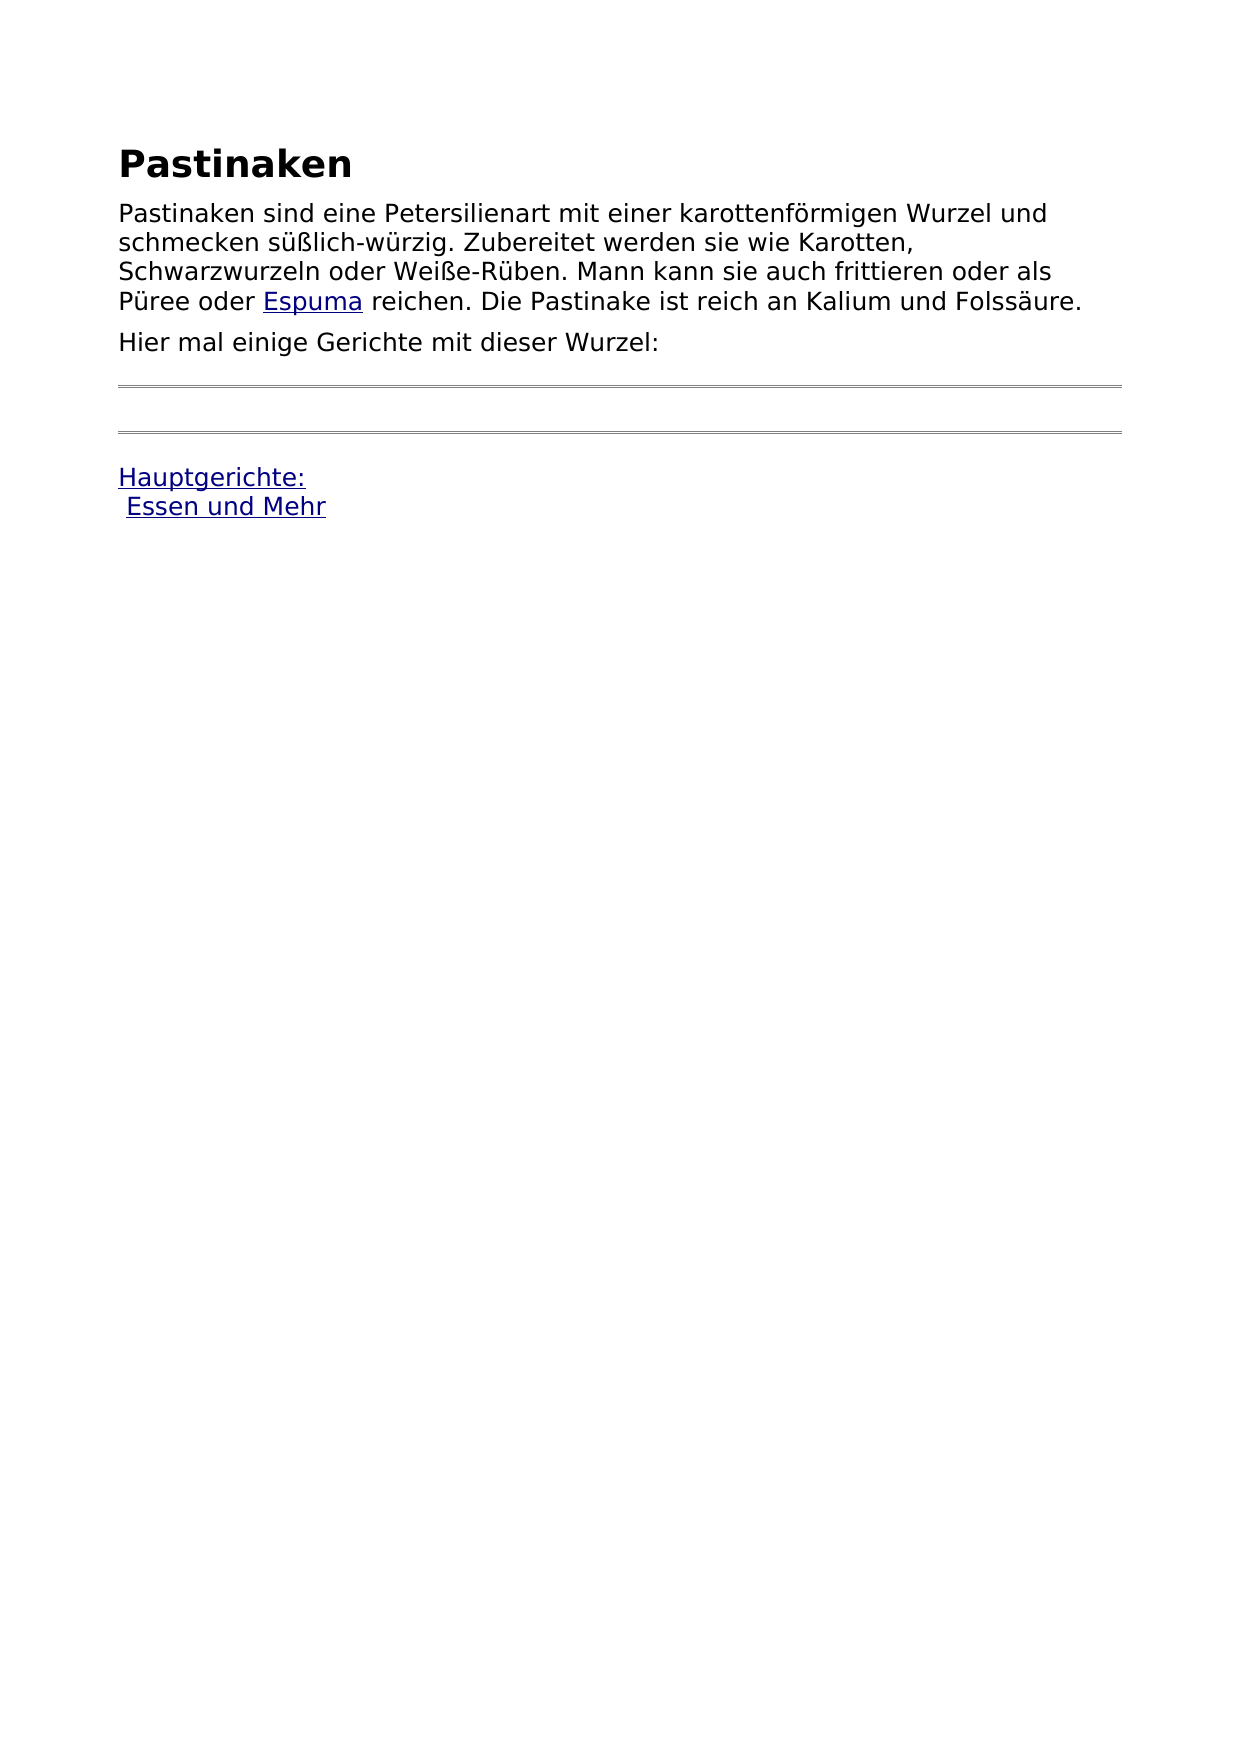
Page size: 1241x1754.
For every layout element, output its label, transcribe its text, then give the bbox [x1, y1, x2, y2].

text Pastinaken sind eine Petersilienart mit einer karottenförmigen Wurzel und schmecken süßlich-würzig. Zubereitet werden sie wie Karotten, Schwarzwurzeln oder Weiße-Rüben. Mann kann sie auch frittieren oder als Püree oder Espuma reichen. Die Pastinake ist reich an Kalium und Folssäure. [118, 199, 1122, 316]
text Hier mal einige Gerichte mit dieser Wurzel: [118, 328, 1122, 358]
text Hauptgerichte: Essen und Mehr [118, 463, 1122, 521]
subtitle Pastinaken [118, 143, 1122, 187]
